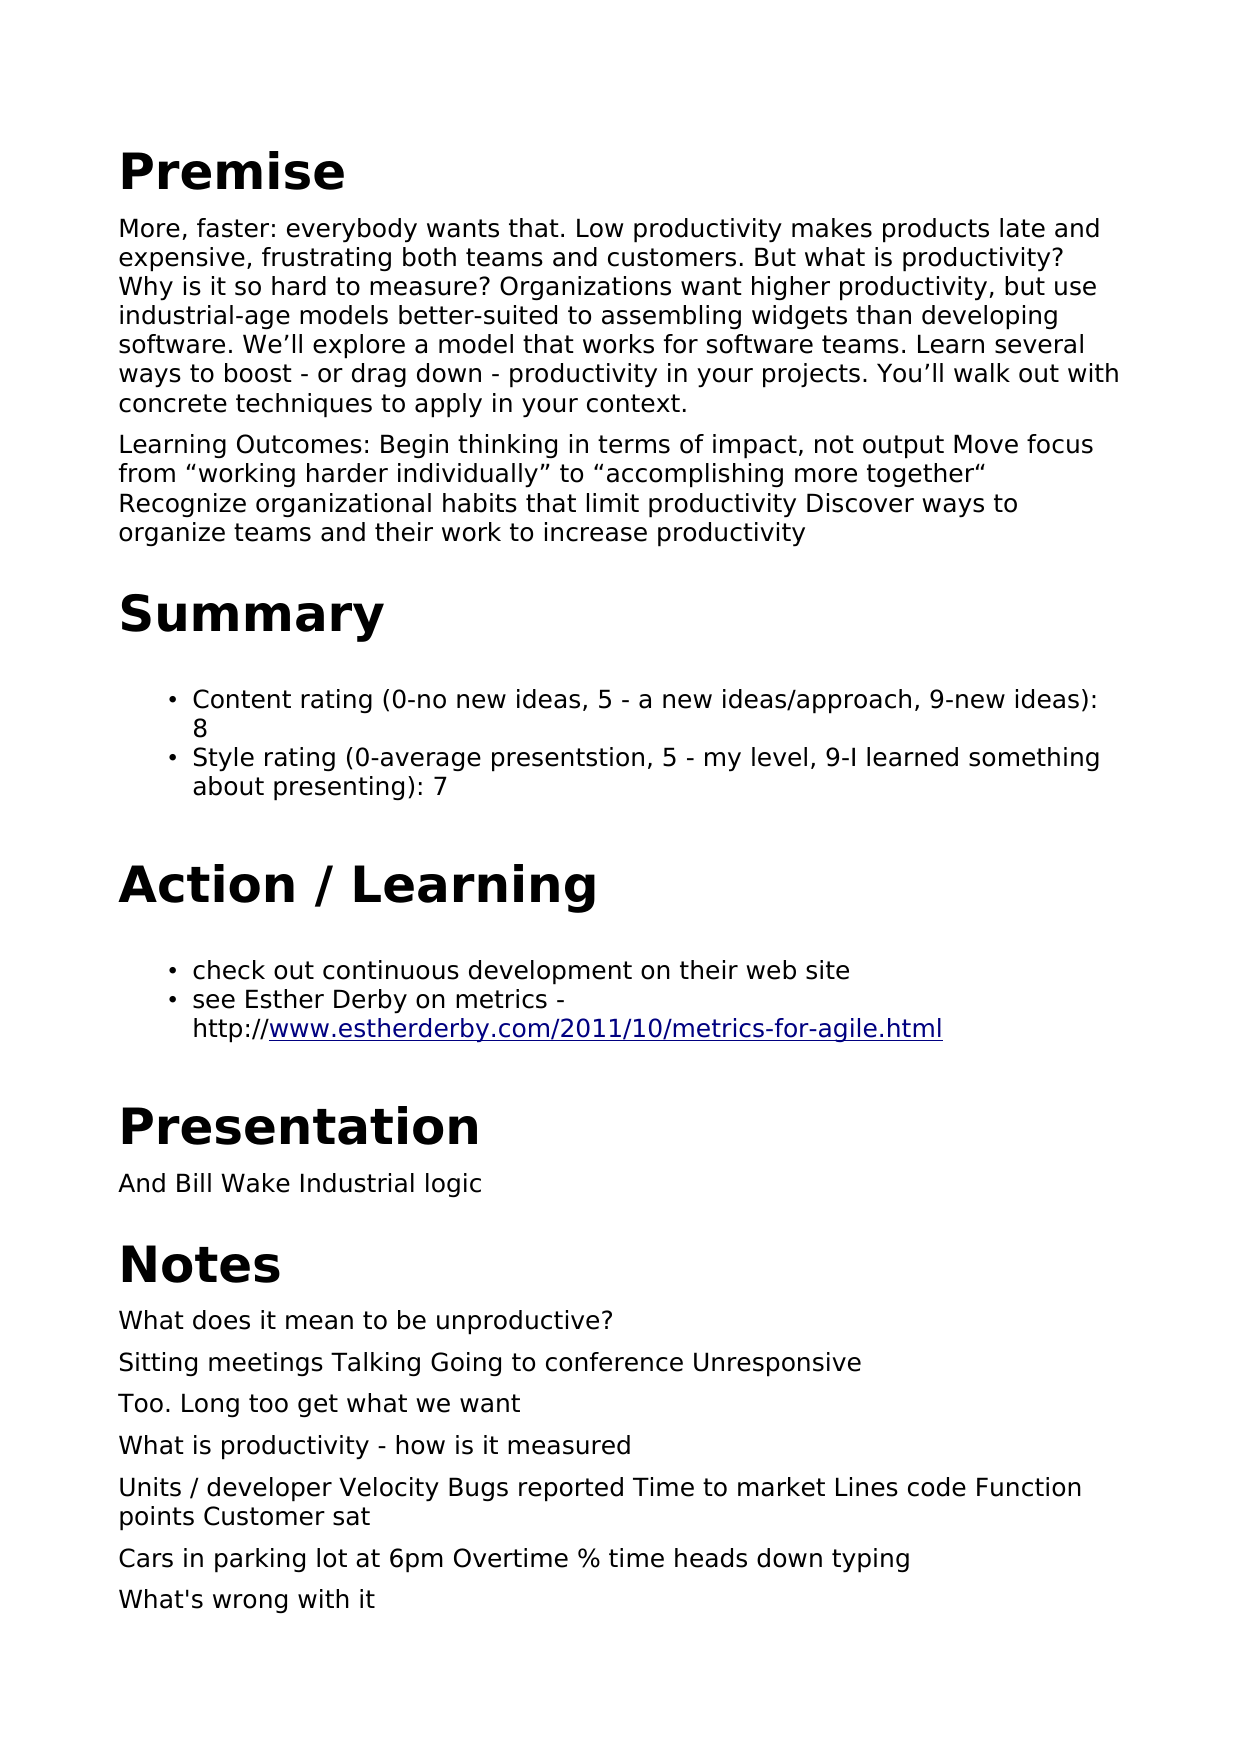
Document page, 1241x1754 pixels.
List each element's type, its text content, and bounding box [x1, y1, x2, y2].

subtitle Notes [118, 1236, 1122, 1294]
list check out continuous development on their web site [177, 956, 1122, 985]
subtitle Action / Learning [118, 856, 1122, 914]
subtitle Premise [118, 143, 1122, 201]
text Cars in parking lot at 6pm Overtime % time heads down typing [118, 1544, 1122, 1573]
text Units / developer Velocity Bugs reported Time to market Lines code Function points Customer sat [118, 1473, 1122, 1531]
subtitle Presentation [118, 1098, 1122, 1156]
list Content rating (0-no new ideas, 5 - a new ideas/approach, 9-new ideas): 8 [177, 685, 1122, 743]
subtitle Summary [118, 585, 1122, 643]
list see Esther Derby on metrics - http://www.estherderby.com/2011/10/metrics-for-agile.html [177, 985, 1122, 1044]
text Learning Outcomes: Begin thinking in terms of impact, not output Move focus from “working harder individually” to “accomplishing more together“ Recognize organizational habits that limit productivity Discover ways to organize teams and their work to increase productivity [118, 431, 1122, 547]
text Too. Long too get what we want [118, 1390, 1122, 1419]
text What does it mean to be unproductive? [118, 1306, 1122, 1336]
text And Bill Wake Industrial logic [118, 1169, 1122, 1198]
text Sitting meetings Talking Going to conference Unresponsive [118, 1348, 1122, 1377]
list Style rating (0-average presentstion, 5 - my level, 9-I learned something about presenting): 7 [177, 743, 1122, 802]
text What is productivity - how is it measured [118, 1431, 1122, 1461]
text More, faster: everybody wants that. Low productivity makes products late and expensive, frustrating both teams and customers. But what is productivity? Why is it so hard to measure? Organizations want higher productivity, but use industrial-age models better-suited to assembling widgets than developing software. We’ll explore a model that works for software teams. Learn several ways to boost - or drag down - productivity in your projects. You’ll walk out with concrete techniques to apply in your context. [118, 214, 1122, 418]
text What's wrong with it [118, 1586, 1122, 1615]
